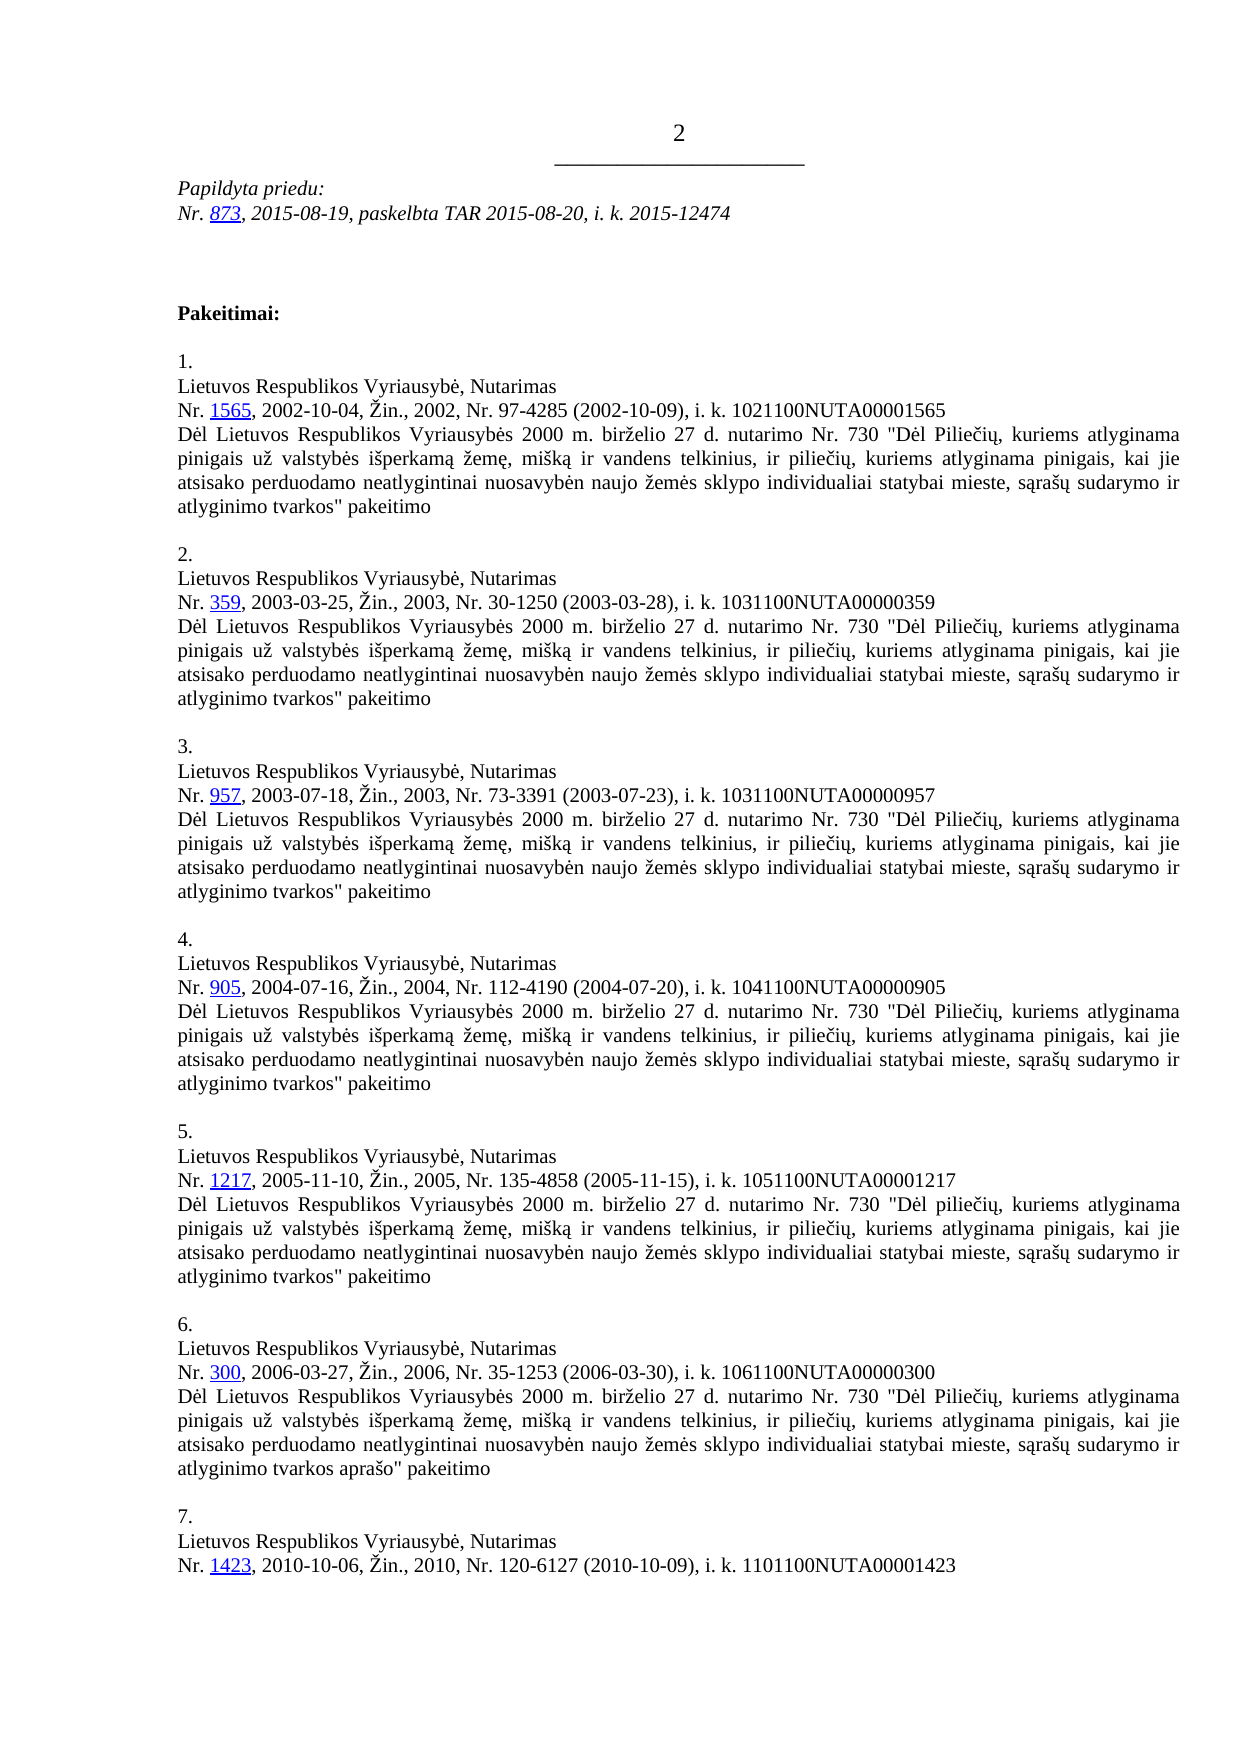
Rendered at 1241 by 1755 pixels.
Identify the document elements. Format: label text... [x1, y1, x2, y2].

text 3. [177, 734, 1181, 758]
text Dėl Lietuvos Respublikos Vyriausybės 2000 m. birželio 27 d. nutarimo Nr. 730 "Dėl Piliečių, kuriems atlyginama pinigais už valstybės išperkamą žemę, mišką ir vandens telkinius, ir piliečių, kuriems atlyginama pinigais, kai jie atsisako perduodamo neatlygintinai nuosavybėn naujo žemės sklypo individualiai statybai mieste, sąrašų sudarymo ir atlyginimo tvarkos aprašo" pakeitimo [177, 1384, 1181, 1480]
text Nr. 1217, 2005-11-10, Žin., 2005, Nr. 135-4858 (2005-11-15), i. k. 1051100NUTA00001217 [177, 1168, 1181, 1192]
text Dėl Lietuvos Respublikos Vyriausybės 2000 m. birželio 27 d. nutarimo Nr. 730 "Dėl piliečių, kuriems atlyginama pinigais už valstybės išperkamą žemę, mišką ir vandens telkinius, ir piliečių, kuriems atlyginama pinigais, kai jie atsisako perduodamo neatlygintinai nuosavybėn naujo žemės sklypo individualiai statybai mieste, sąrašų sudarymo ir atlyginimo tvarkos" pakeitimo [177, 1192, 1181, 1288]
text 4. [177, 927, 1181, 951]
text 6. [177, 1312, 1181, 1336]
text Lietuvos Respublikos Vyriausybė, Nutarimas [177, 1528, 1181, 1553]
text Lietuvos Respublikos Vyriausybė, Nutarimas [177, 373, 1181, 398]
text 5. [177, 1119, 1181, 1143]
text Lietuvos Respublikos Vyriausybė, Nutarimas [177, 951, 1181, 975]
text Papildyta priedu: [177, 176, 1181, 200]
text Nr. 359, 2003-03-25, Žin., 2003, Nr. 30-1250 (2003-03-28), i. k. 1031100NUTA00000359 [177, 590, 1181, 614]
text Nr. 300, 2006-03-27, Žin., 2006, Nr. 35-1253 (2006-03-30), i. k. 1061100NUTA00000300 [177, 1360, 1181, 1384]
text Dėl Lietuvos Respublikos Vyriausybės 2000 m. birželio 27 d. nutarimo Nr. 730 "Dėl Piliečių, kuriems atlyginama pinigais už valstybės išperkamą žemę, mišką ir vandens telkinius, ir piliečių, kuriems atlyginama pinigais, kai jie atsisako perduodamo neatlygintinai nuosavybėn naujo žemės sklypo individualiai statybai mieste, sąrašų sudarymo ir atlyginimo tvarkos" pakeitimo [177, 422, 1181, 518]
text 1. [177, 349, 1181, 373]
text Dėl Lietuvos Respublikos Vyriausybės 2000 m. birželio 27 d. nutarimo Nr. 730 "Dėl Piliečių, kuriems atlyginama pinigais už valstybės išperkamą žemę, mišką ir vandens telkinius, ir piliečių, kuriems atlyginama pinigais, kai jie atsisako perduodamo neatlygintinai nuosavybėn naujo žemės sklypo individualiai statybai mieste, sąrašų sudarymo ir atlyginimo tvarkos" pakeitimo [177, 614, 1181, 710]
text Lietuvos Respublikos Vyriausybė, Nutarimas [177, 566, 1181, 590]
text Nr. 905, 2004-07-16, Žin., 2004, Nr. 112-4190 (2004-07-20), i. k. 1041100NUTA00000905 [177, 975, 1181, 999]
text Dėl Lietuvos Respublikos Vyriausybės 2000 m. birželio 27 d. nutarimo Nr. 730 "Dėl Piliečių, kuriems atlyginama pinigais už valstybės išperkamą žemę, mišką ir vandens telkinius, ir piliečių, kuriems atlyginama pinigais, kai jie atsisako perduodamo neatlygintinai nuosavybėn naujo žemės sklypo individualiai statybai mieste, sąrašų sudarymo ir atlyginimo tvarkos" pakeitimo [177, 999, 1181, 1095]
text Nr. 873, 2015-08-19, paskelbta TAR 2015-08-20, i. k. 2015-12474 [177, 200, 1181, 224]
text Dėl Lietuvos Respublikos Vyriausybės 2000 m. birželio 27 d. nutarimo Nr. 730 "Dėl Piliečių, kuriems atlyginama pinigais už valstybės išperkamą žemę, mišką ir vandens telkinius, ir piliečių, kuriems atlyginama pinigais, kai jie atsisako perduodamo neatlygintinai nuosavybėn naujo žemės sklypo individualiai statybai mieste, sąrašų sudarymo ir atlyginimo tvarkos" pakeitimo [177, 807, 1181, 903]
text Lietuvos Respublikos Vyriausybė, Nutarimas [177, 758, 1181, 783]
text 7. [177, 1504, 1181, 1528]
text Lietuvos Respublikos Vyriausybė, Nutarimas [177, 1143, 1181, 1168]
text Pakeitimai: [177, 301, 1181, 325]
text Lietuvos Respublikos Vyriausybė, Nutarimas [177, 1336, 1181, 1360]
text Nr. 1423, 2010-10-06, Žin., 2010, Nr. 120-6127 (2010-10-09), i. k. 1101100NUTA00001423 [177, 1553, 1181, 1577]
text Nr. 1565, 2002-10-04, Žin., 2002, Nr. 97-4285 (2002-10-09), i. k. 1021100NUTA00001565 [177, 398, 1181, 422]
text Nr. 957, 2003-07-18, Žin., 2003, Nr. 73-3391 (2003-07-23), i. k. 1031100NUTA00000957 [177, 783, 1181, 807]
text 2. [177, 542, 1181, 566]
text –––––––––––––––––––– [177, 148, 1181, 176]
